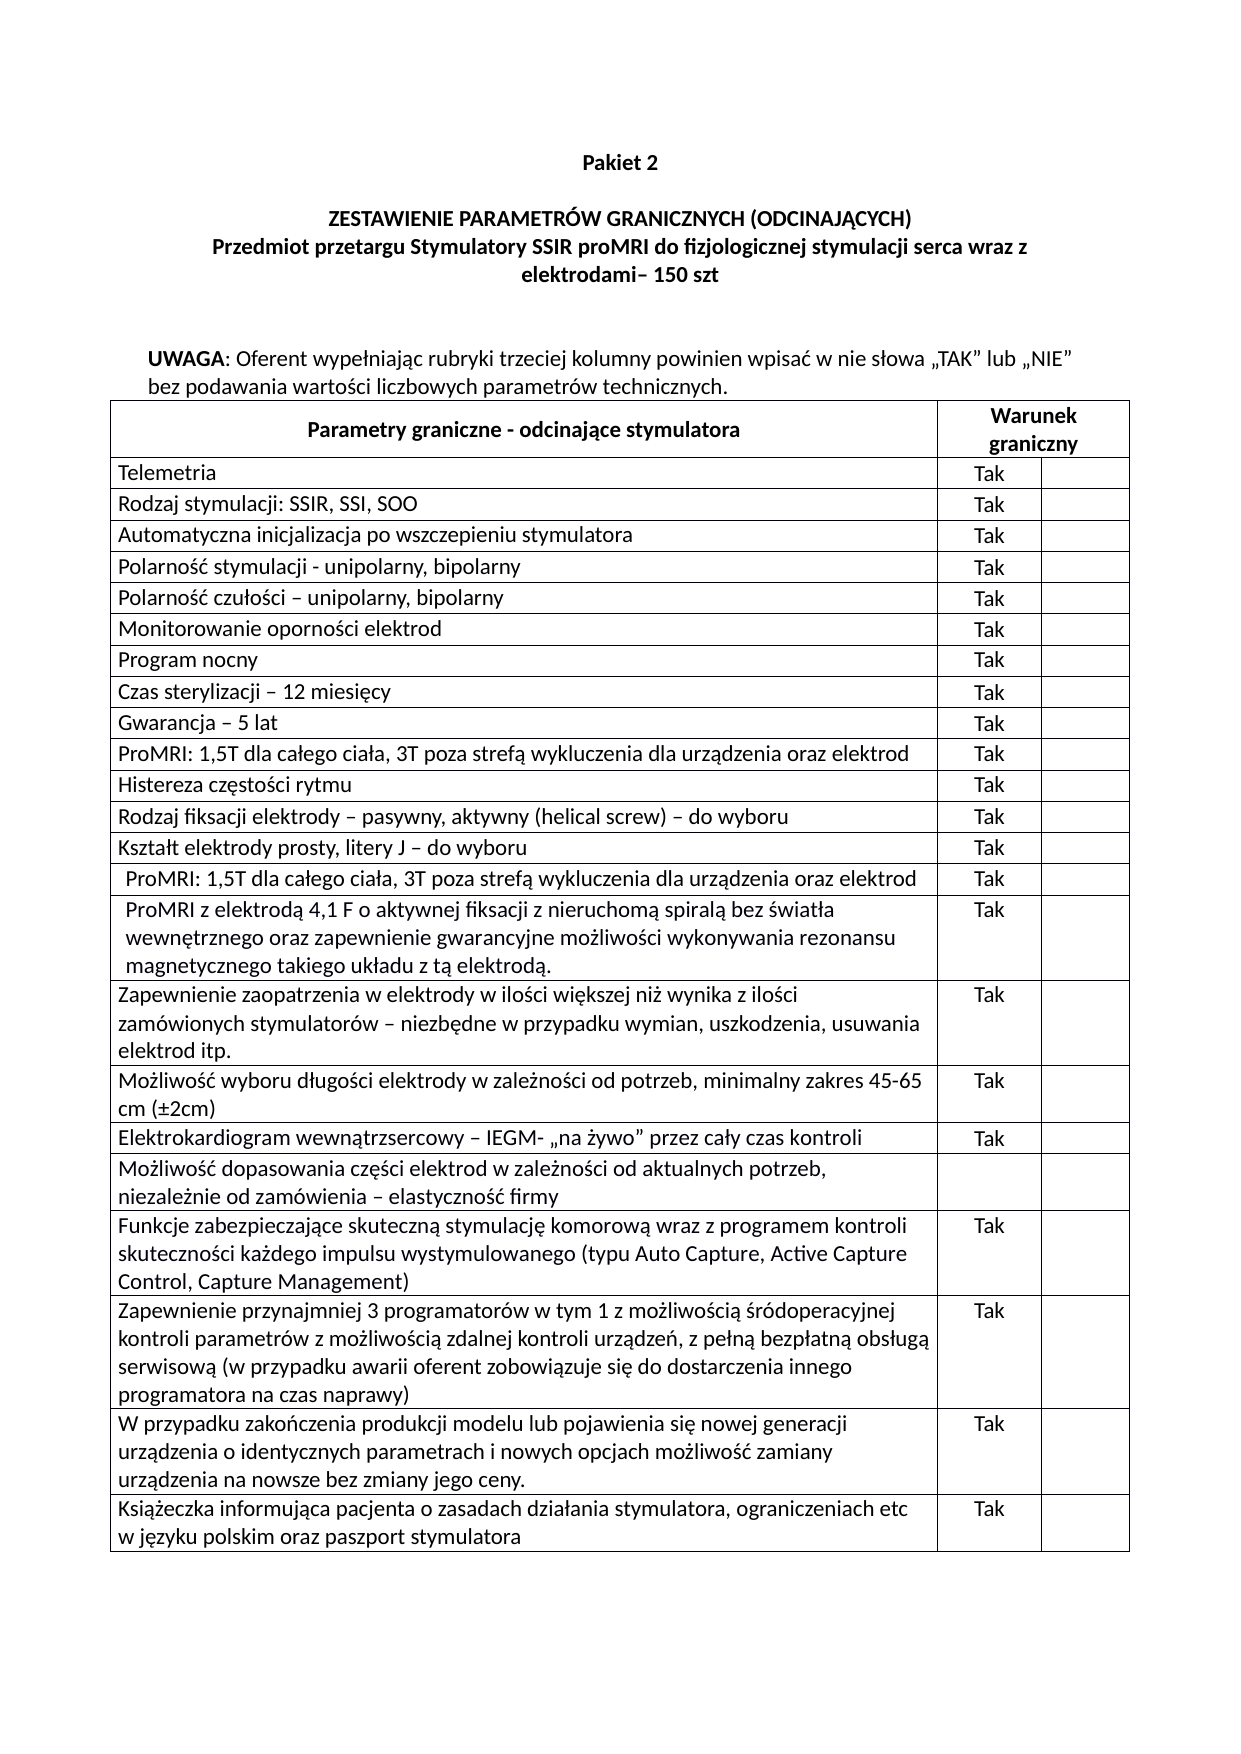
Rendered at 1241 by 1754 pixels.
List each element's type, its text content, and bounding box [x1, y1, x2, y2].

table_cell [1042, 864, 1129, 894]
table_cell Tak [938, 1066, 1041, 1122]
table_cell [1042, 833, 1129, 863]
table_cell Tak [938, 1211, 1041, 1295]
table_cell Tak [938, 646, 1041, 676]
table_cell [1042, 1123, 1129, 1153]
table_cell Elektrokardiogram wewnątrzsercowy – IEGM- „na żywo” przez cały czas kontroli [111, 1123, 937, 1153]
table_cell Histereza częstości rytmu [111, 771, 937, 801]
table_cell Czas sterylizacji – 12 miesięcy [111, 677, 937, 707]
table_cell Gwarancja – 5 lat [111, 708, 937, 738]
text Pakiet 2 [148, 148, 1092, 176]
table_cell [938, 1154, 1041, 1210]
table_cell [1042, 896, 1129, 979]
table_cell Monitorowanie oporności elektrod [111, 614, 937, 644]
subtitle Przedmiot przetargu Stymulatory SSIR proMRI do fizjologicznej stymulacji serca wraz z elektrodami– 150 szt [148, 232, 1092, 288]
table_cell [1042, 981, 1129, 1065]
table_cell Tak [938, 583, 1041, 613]
table_cell Tak [938, 739, 1041, 769]
table_cell Tak [938, 981, 1041, 1065]
table_cell Książeczka informująca pacjenta o zasadach działania stymulatora, ograniczeniach etc w języku polskim oraz paszport stymulatora [111, 1495, 937, 1551]
table_cell [1042, 708, 1129, 738]
text ZESTAWIENIE PARAMETRÓW GRANICZNYCH (ODCINAJĄCYCH) [148, 204, 1092, 232]
table_cell [1042, 1154, 1129, 1210]
table_cell Kształt elektrody prosty, litery J – do wyboru [111, 833, 937, 863]
text UWAGA: Oferent wypełniając rubryki trzeciej kolumny powinien wpisać w nie słowa „TAK” lub „NIE” bez podawania wartości liczbowych parametrów technicznych. [148, 344, 1087, 400]
table_cell [1042, 552, 1129, 582]
table_cell Tak [938, 677, 1041, 707]
table_cell Tak [938, 802, 1041, 832]
table_cell Tak [938, 864, 1041, 894]
table_header Warunek graniczny [938, 401, 1129, 457]
table_cell Tak [938, 614, 1041, 644]
table_cell Telemetria [111, 458, 937, 488]
table_cell Tak [938, 489, 1041, 519]
table_cell [1042, 1066, 1129, 1122]
table_cell Tak [938, 708, 1041, 738]
table_cell [1042, 1495, 1129, 1551]
table_cell ProMRI z elektrodą 4,1 F o aktywnej fiksacji z nieruchomą spiralą bez światła wewnętrznego oraz zapewnienie gwarancyjne możliwości wykonywania rezonansu magnetycznego takiego układu z tą elektrodą. [111, 896, 937, 979]
table_cell ProMRI: 1,5T dla całego ciała, 3T poza strefą wykluczenia dla urządzenia oraz elektrod [111, 739, 937, 769]
table_cell Tak [938, 1123, 1041, 1153]
table_cell Zapewnienie zaopatrzenia w elektrody w ilości większej niż wynika z ilości zamówionych stymulatorów – niezbędne w przypadku wymian, uszkodzenia, usuwania elektrod itp. [111, 981, 937, 1065]
table_cell [1042, 1211, 1129, 1295]
table_cell [1042, 583, 1129, 613]
table_cell Tak [938, 458, 1041, 488]
table_cell [1042, 489, 1129, 519]
table_cell [1042, 646, 1129, 676]
table_cell Tak [938, 1296, 1041, 1408]
table_cell Tak [938, 552, 1041, 582]
table_cell [1042, 1409, 1129, 1493]
table_cell [1042, 614, 1129, 644]
table_cell ProMRI: 1,5T dla całego ciała, 3T poza strefą wykluczenia dla urządzenia oraz elektrod [111, 864, 937, 894]
table_cell [1042, 458, 1129, 488]
table_cell Możliwość wyboru długości elektrody w zależności od potrzeb, minimalny zakres 45-65 cm (±2cm) [111, 1066, 937, 1122]
table_cell Tak [938, 1495, 1041, 1551]
table_cell Tak [938, 896, 1041, 979]
table_cell [1042, 521, 1129, 551]
table_header Parametry graniczne - odcinające stymulatora [111, 401, 937, 457]
table_cell Rodzaj fiksacji elektrody – pasywny, aktywny (helical screw) – do wyboru [111, 802, 937, 832]
table_cell Możliwość dopasowania części elektrod w zależności od aktualnych potrzeb, niezależnie od zamówienia – elastyczność firmy [111, 1154, 937, 1210]
table_cell Rodzaj stymulacji: SSIR, SSI, SOO [111, 489, 937, 519]
table_cell [1042, 739, 1129, 769]
table_cell Zapewnienie przynajmniej 3 programatorów w tym 1 z możliwością śródoperacyjnej kontroli parametrów z możliwością zdalnej kontroli urządzeń, z pełną bezpłatną obsługą serwisową (w przypadku awarii oferent zobowiązuje się do dostarczenia innego programatora na czas naprawy) [111, 1296, 937, 1408]
table_cell [1042, 1296, 1129, 1408]
table_cell [1042, 802, 1129, 832]
table_cell Tak [938, 833, 1041, 863]
table_cell Program nocny [111, 646, 937, 676]
table_cell [1042, 677, 1129, 707]
table_cell Tak [938, 1409, 1041, 1493]
table_cell [1042, 771, 1129, 801]
table_cell W przypadku zakończenia produkcji modelu lub pojawienia się nowej generacji urządzenia o identycznych parametrach i nowych opcjach możliwość zamiany urządzenia na nowsze bez zmiany jego ceny. [111, 1409, 937, 1493]
table_cell Tak [938, 521, 1041, 551]
table_cell Tak [938, 771, 1041, 801]
table_cell Automatyczna inicjalizacja po wszczepieniu stymulatora [111, 521, 937, 551]
table_cell Funkcje zabezpieczające skuteczną stymulację komorową wraz z programem kontroli skuteczności każdego impulsu wystymulowanego (typu Auto Capture, Active Capture Control, Capture Management) [111, 1211, 937, 1295]
table_cell Polarność stymulacji - unipolarny, bipolarny [111, 552, 937, 582]
table_cell Polarność czułości – unipolarny, bipolarny [111, 583, 937, 613]
